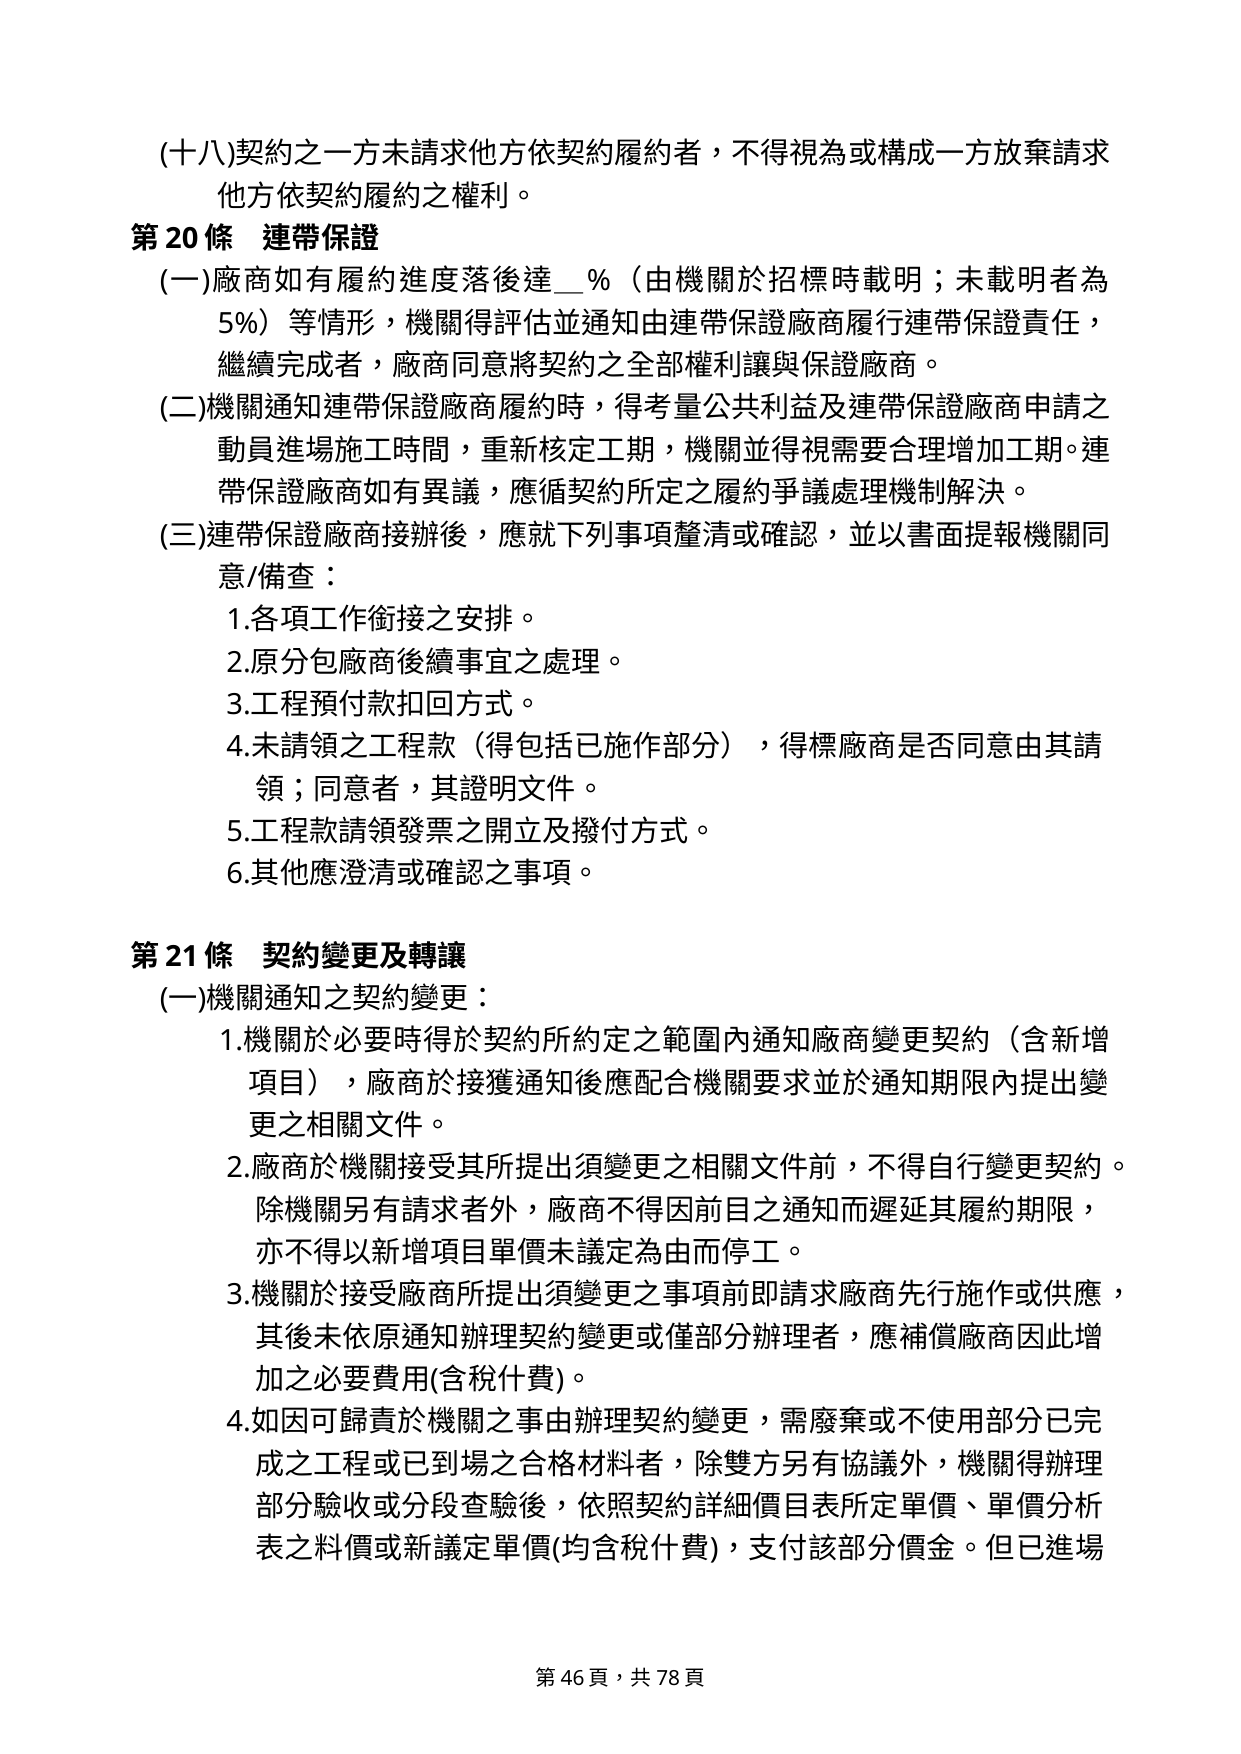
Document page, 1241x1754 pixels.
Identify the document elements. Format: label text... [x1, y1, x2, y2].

text 3.機關於接受廠商所提出須變更之事項前即請求廠商先行施作或供應，其後未依原通知辦理契約變更或僅部分辦理者，應補償廠商因此增加之必要費用(含稅什費)。 [226, 1271, 1104, 1398]
text (三)連帶保證廠商接辦後，應就下列事項釐清或確認，並以書面提報機關同意/備查： [159, 511, 1110, 596]
text 1.各項工作銜接之安排。 [226, 596, 1104, 638]
text 5.工程款請領發票之開立及撥付方式。 [226, 808, 1104, 850]
text 6.其他應澄清或確認之事項。 [226, 850, 1104, 892]
subtitle 第21條 契約變更及轉讓 [130, 932, 1110, 974]
text 3.工程預付款扣回方式。 [226, 681, 1104, 723]
text 2.原分包廠商後續事宜之處理。 [226, 638, 1104, 681]
text 4.未請領之工程款（得包括已施作部分），得標廠商是否同意由其請領；同意者，其證明文件。 [226, 723, 1104, 808]
text (一)廠商如有履約進度落後達＿%（由機關於招標時載明；未載明者為5%）等情形，機關得評估並通知由連帶保證廠商履行連帶保證責任，繼續完成者，廠商同意將契約之全部權利讓與保證廠商。 [159, 257, 1110, 384]
text (十八)契約之一方未請求他方依契約履約者，不得視為或構成一方放棄請求他方依契約履約之權利。 [159, 130, 1110, 214]
text (一)機關通知之契約變更： [159, 974, 1110, 1017]
text (二)機關通知連帶保證廠商履約時，得考量公共利益及連帶保證廠商申請之動員進場施工時間，重新核定工期，機關並得視需要合理增加工期。連帶保證廠商如有異議，應循契約所定之履約爭議處理機制解決。 [159, 384, 1110, 511]
text 4.如因可歸責於機關之事由辦理契約變更，需廢棄或不使用部分已完成之工程或已到場之合格材料者，除雙方另有協議外，機關得辦理部分驗收或分段查驗後，依照契約詳細價目表所定單價、單價分析表之料價或新議定單價(均含稅什費)，支付該部分價金。但已進場 [226, 1398, 1104, 1567]
subtitle 第20條 連帶保證 [130, 214, 1110, 257]
text 2.廠商於機關接受其所提出須變更之相關文件前，不得自行變更契約。除機關另有請求者外，廠商不得因前目之通知而遲延其履約期限，亦不得以新增項目單價未議定為由而停工。 [226, 1144, 1104, 1271]
text 1.機關於必要時得於契約所約定之範圍內通知廠商變更契約（含新增項目），廠商於接獲通知後應配合機關要求並於通知期限內提出變更之相關文件。 [218, 1017, 1110, 1144]
